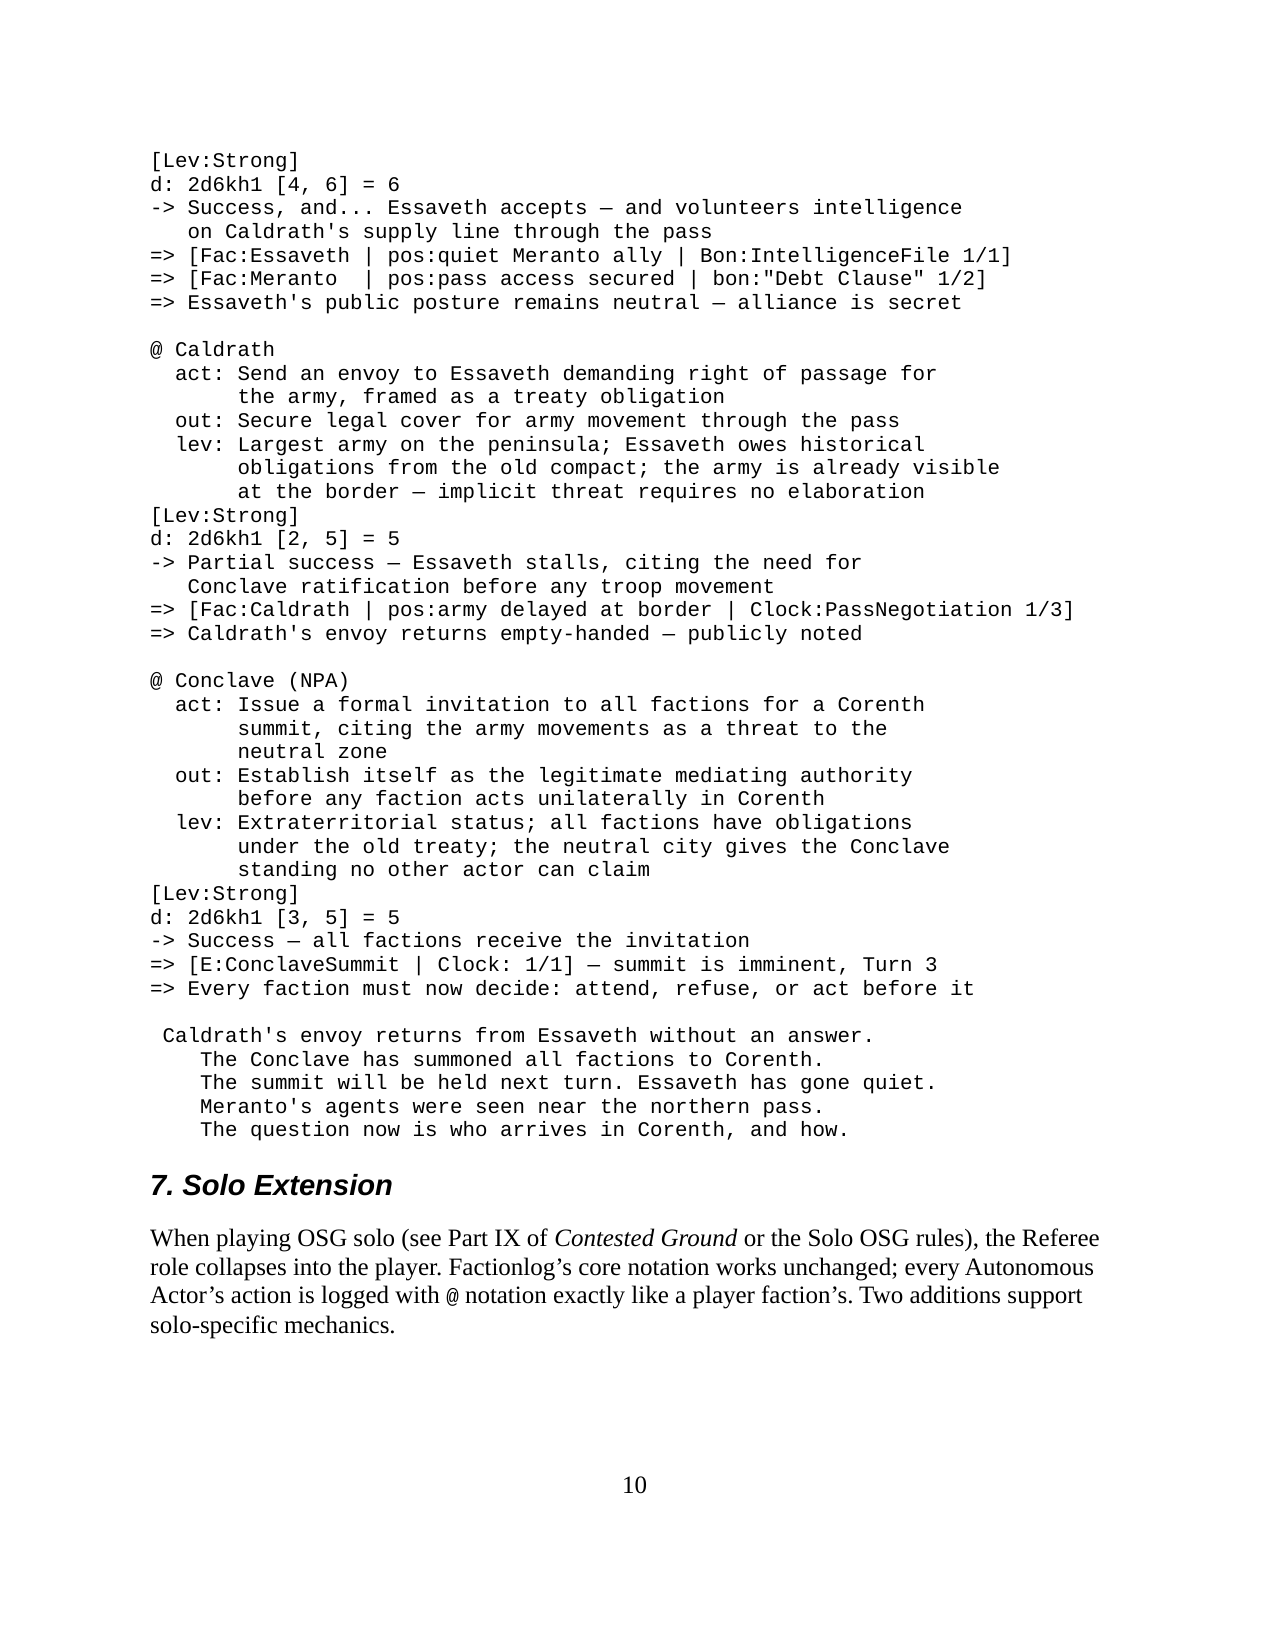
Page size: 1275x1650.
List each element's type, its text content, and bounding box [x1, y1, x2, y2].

text => [Fac:Meranto | pos:pass access secured | bon:"Debt Clause" 1/2] [150, 268, 1125, 292]
text obligations from the old compact; the army is already visible [150, 457, 1125, 481]
text The Conclave has summoned all factions to Corenth. [150, 1048, 1125, 1072]
text -> Partial success — Essaveth stalls, citing the need for [150, 552, 1125, 576]
text [Lev:Strong] [150, 150, 1125, 174]
text neutral zone [150, 741, 1125, 765]
text When playing OSG solo (see Part IX of Contested Ground or the Solo OSG rules), the Referee role collapses into the player. Factionlog’s core notation works unchanged; every Autonomous Actor’s action is logged with @ notation exactly like a player faction’s. Two additions support solo-specific mechanics. [150, 1223, 1125, 1339]
text -> Success — all factions receive the invitation [150, 930, 1125, 954]
text summit, citing the army movements as a threat to the [150, 717, 1125, 741]
text Conclave ratification before any troop movement [150, 576, 1125, 599]
text => [E:ConclaveSummit | Clock: 1/1] — summit is imminent, Turn 3 [150, 954, 1125, 978]
text at the border — implicit threat requires no elaboration [150, 481, 1125, 505]
text under the old treaty; the neutral city gives the Conclave [150, 836, 1125, 859]
text standing no other actor can claim [150, 859, 1125, 883]
text act: Issue a formal invitation to all factions for a Corenth [150, 694, 1125, 717]
subtitle 7. Solo Extension [150, 1168, 1125, 1202]
text [Lev:Strong] [150, 505, 1125, 528]
text d: 2d6kh1 [3, 5] = 5 [150, 907, 1125, 930]
text Meranto's agents were seen near the northern pass. [150, 1096, 1125, 1119]
text => Caldrath's envoy returns empty-handed — publicly noted [150, 623, 1125, 647]
text d: 2d6kh1 [4, 6] = 6 [150, 174, 1125, 197]
text The question now is who arrives in Corenth, and how. [150, 1119, 1125, 1143]
text => [Fac:Essaveth | pos:quiet Meranto ally | Bon:IntelligenceFile 1/1] [150, 244, 1125, 268]
text act: Send an envoy to Essaveth demanding right of passage for [150, 363, 1125, 386]
text on Caldrath's supply line through the pass [150, 221, 1125, 244]
text lev: Extraterritorial status; all factions have obligations [150, 812, 1125, 836]
text d: 2d6kh1 [2, 5] = 5 [150, 528, 1125, 552]
text before any faction acts unilaterally in Corenth [150, 788, 1125, 812]
text out: Secure legal cover for army movement through the pass [150, 410, 1125, 434]
text => Every faction must now decide: attend, refuse, or act before it [150, 978, 1125, 1001]
text the army, framed as a treaty obligation [150, 386, 1125, 410]
text => Essaveth's public posture remains neutral — alliance is secret [150, 292, 1125, 316]
text The summit will be held next turn. Essaveth has gone quiet. [150, 1072, 1125, 1096]
text [Lev:Strong] [150, 883, 1125, 907]
text -> Success, and... Essaveth accepts — and volunteers intelligence [150, 197, 1125, 221]
text @ Conclave (NPA) [150, 670, 1125, 694]
text Caldrath's envoy returns from Essaveth without an answer. [150, 1025, 1125, 1048]
text out: Establish itself as the legitimate mediating authority [150, 765, 1125, 788]
text @ Caldrath [150, 339, 1125, 363]
text lev: Largest army on the peninsula; Essaveth owes historical [150, 434, 1125, 457]
text => [Fac:Caldrath | pos:army delayed at border | Clock:PassNegotiation 1/3] [150, 599, 1125, 623]
